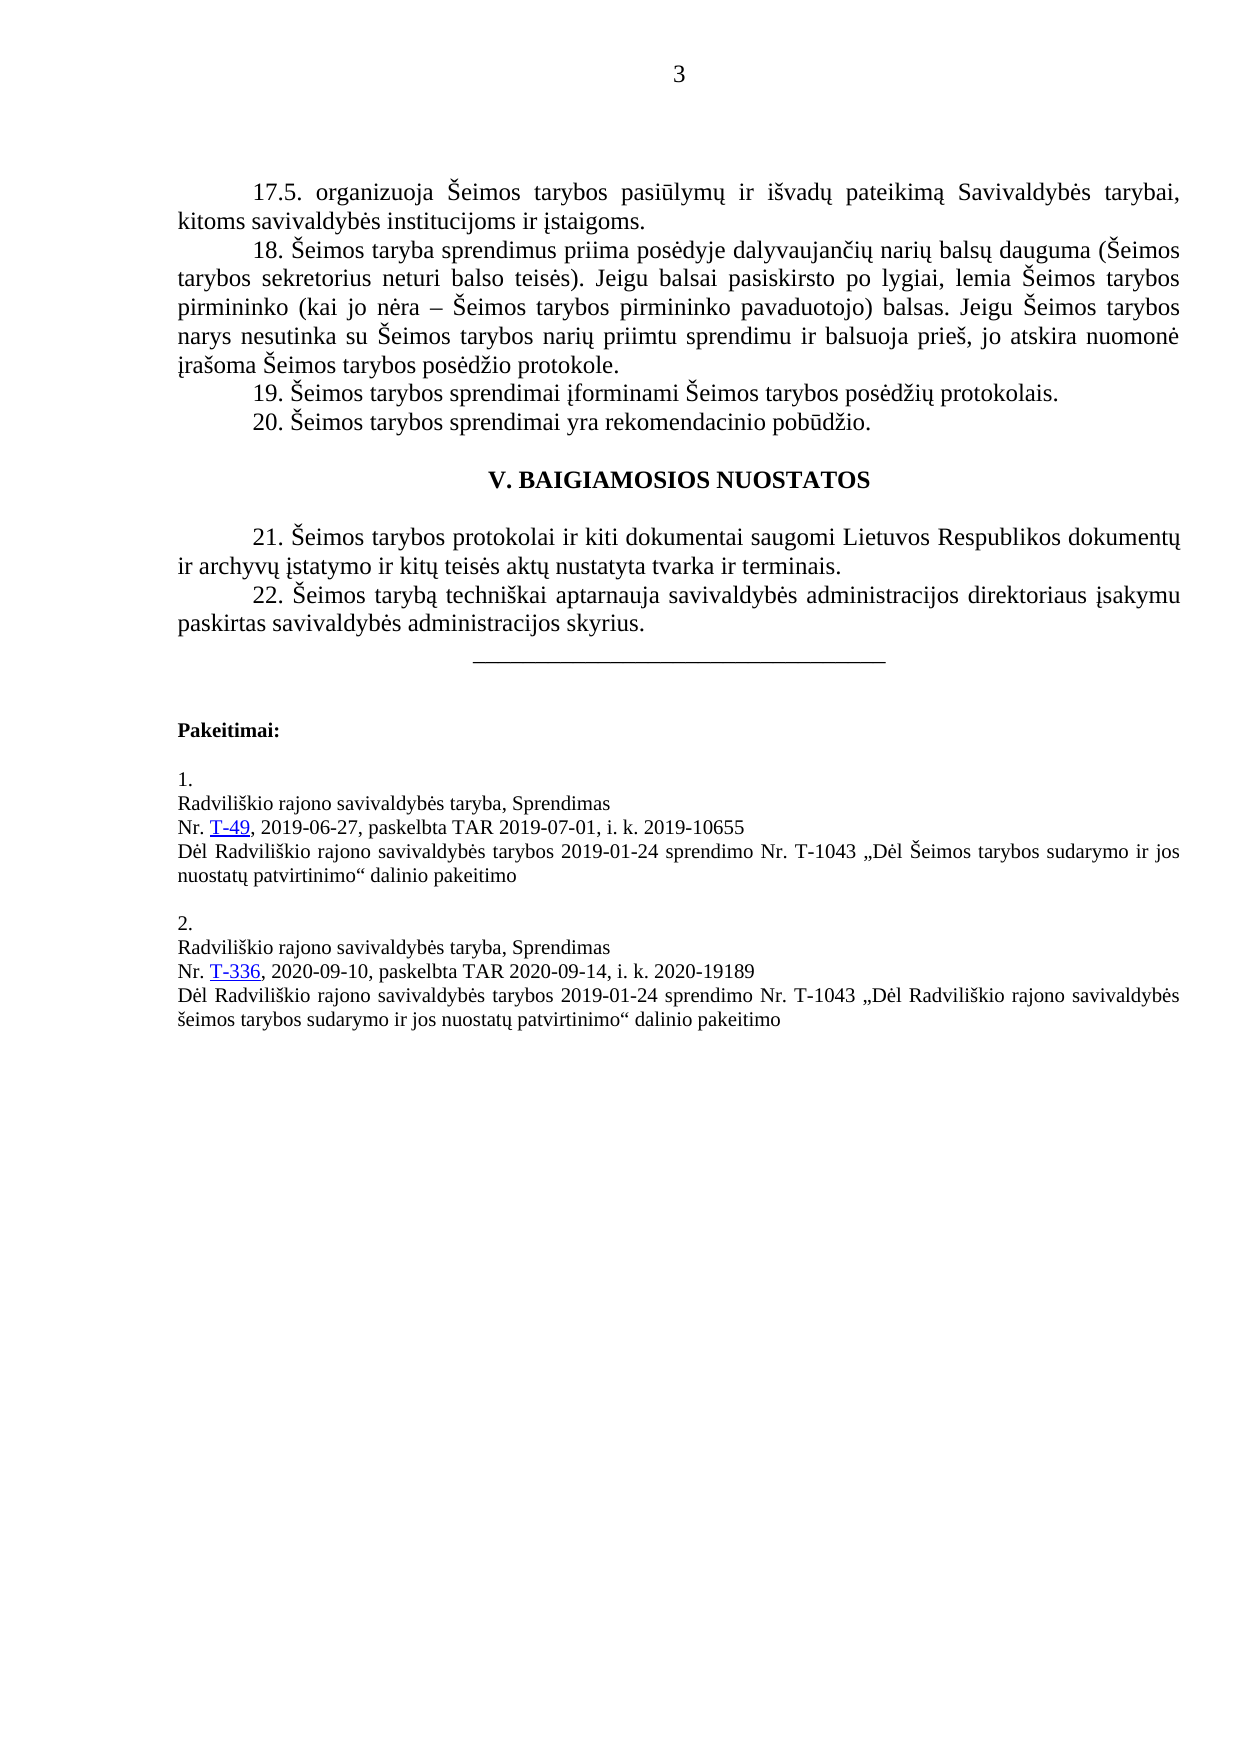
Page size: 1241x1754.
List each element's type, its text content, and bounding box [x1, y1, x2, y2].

text Radviliškio rajono savivaldybės taryba, Sprendimas [177, 935, 1181, 959]
text 20. Šeimos tarybos sprendimai yra rekomendacinio pobūdžio. [177, 407, 1181, 436]
text V. BAIGIAMOSIOS NUOSTATOS [177, 465, 1181, 493]
text 21. Šeimos tarybos protokolai ir kiti dokumentai saugomi Lietuvos Respublikos dokumentų ir archyvų įstatymo ir kitų teisės aktų nustatyta tvarka ir terminais. [177, 522, 1181, 580]
text 19. Šeimos tarybos sprendimai įforminami Šeimos tarybos posėdžių protokolais. [177, 378, 1181, 407]
text _________________________________ [177, 637, 1181, 666]
text 2. [177, 911, 1181, 935]
text Radviliškio rajono savivaldybės taryba, Sprendimas [177, 791, 1181, 814]
text 1. [177, 766, 1181, 791]
text Dėl Radviliškio rajono savivaldybės tarybos 2019-01-24 sprendimo Nr. T-1043 „Dėl Šeimos tarybos sudarymo ir jos nuostatų patvirtinimo“ dalinio pakeitimo [177, 839, 1181, 887]
text 18. Šeimos taryba sprendimus priima posėdyje dalyvaujančių narių balsų dauguma (Šeimos tarybos sekretorius neturi balso teisės). Jeigu balsai pasiskirsto po lygiai, lemia Šeimos tarybos pirmininko (kai jo nėra – Šeimos tarybos pirmininko pavaduotojo) balsas. Jeigu Šeimos tarybos narys nesutinka su Šeimos tarybos narių priimtu sprendimu ir balsuoja prieš, jo atskira nuomonė įrašoma Šeimos tarybos posėdžio protokole. [177, 235, 1181, 378]
text Dėl Radviliškio rajono savivaldybės tarybos 2019-01-24 sprendimo Nr. T-1043 „Dėl Radviliškio rajono savivaldybės šeimos tarybos sudarymo ir jos nuostatų patvirtinimo“ dalinio pakeitimo [177, 983, 1181, 1031]
text Pakeitimai: [177, 718, 1181, 742]
text 22. Šeimos tarybą techniškai aptarnauja savivaldybės administracijos direktoriaus įsakymu paskirtas savivaldybės administracijos skyrius. [177, 580, 1181, 637]
text 17.5. organizuoja Šeimos tarybos pasiūlymų ir išvadų pateikimą Savivaldybės tarybai, kitoms savivaldybės institucijoms ir įstaigoms. [177, 177, 1181, 235]
text Nr. T-49, 2019-06-27, paskelbta TAR 2019-07-01, i. k. 2019-10655 [177, 814, 1181, 839]
text Nr. T-336, 2020-09-10, paskelbta TAR 2020-09-14, i. k. 2020-19189 [177, 959, 1181, 983]
